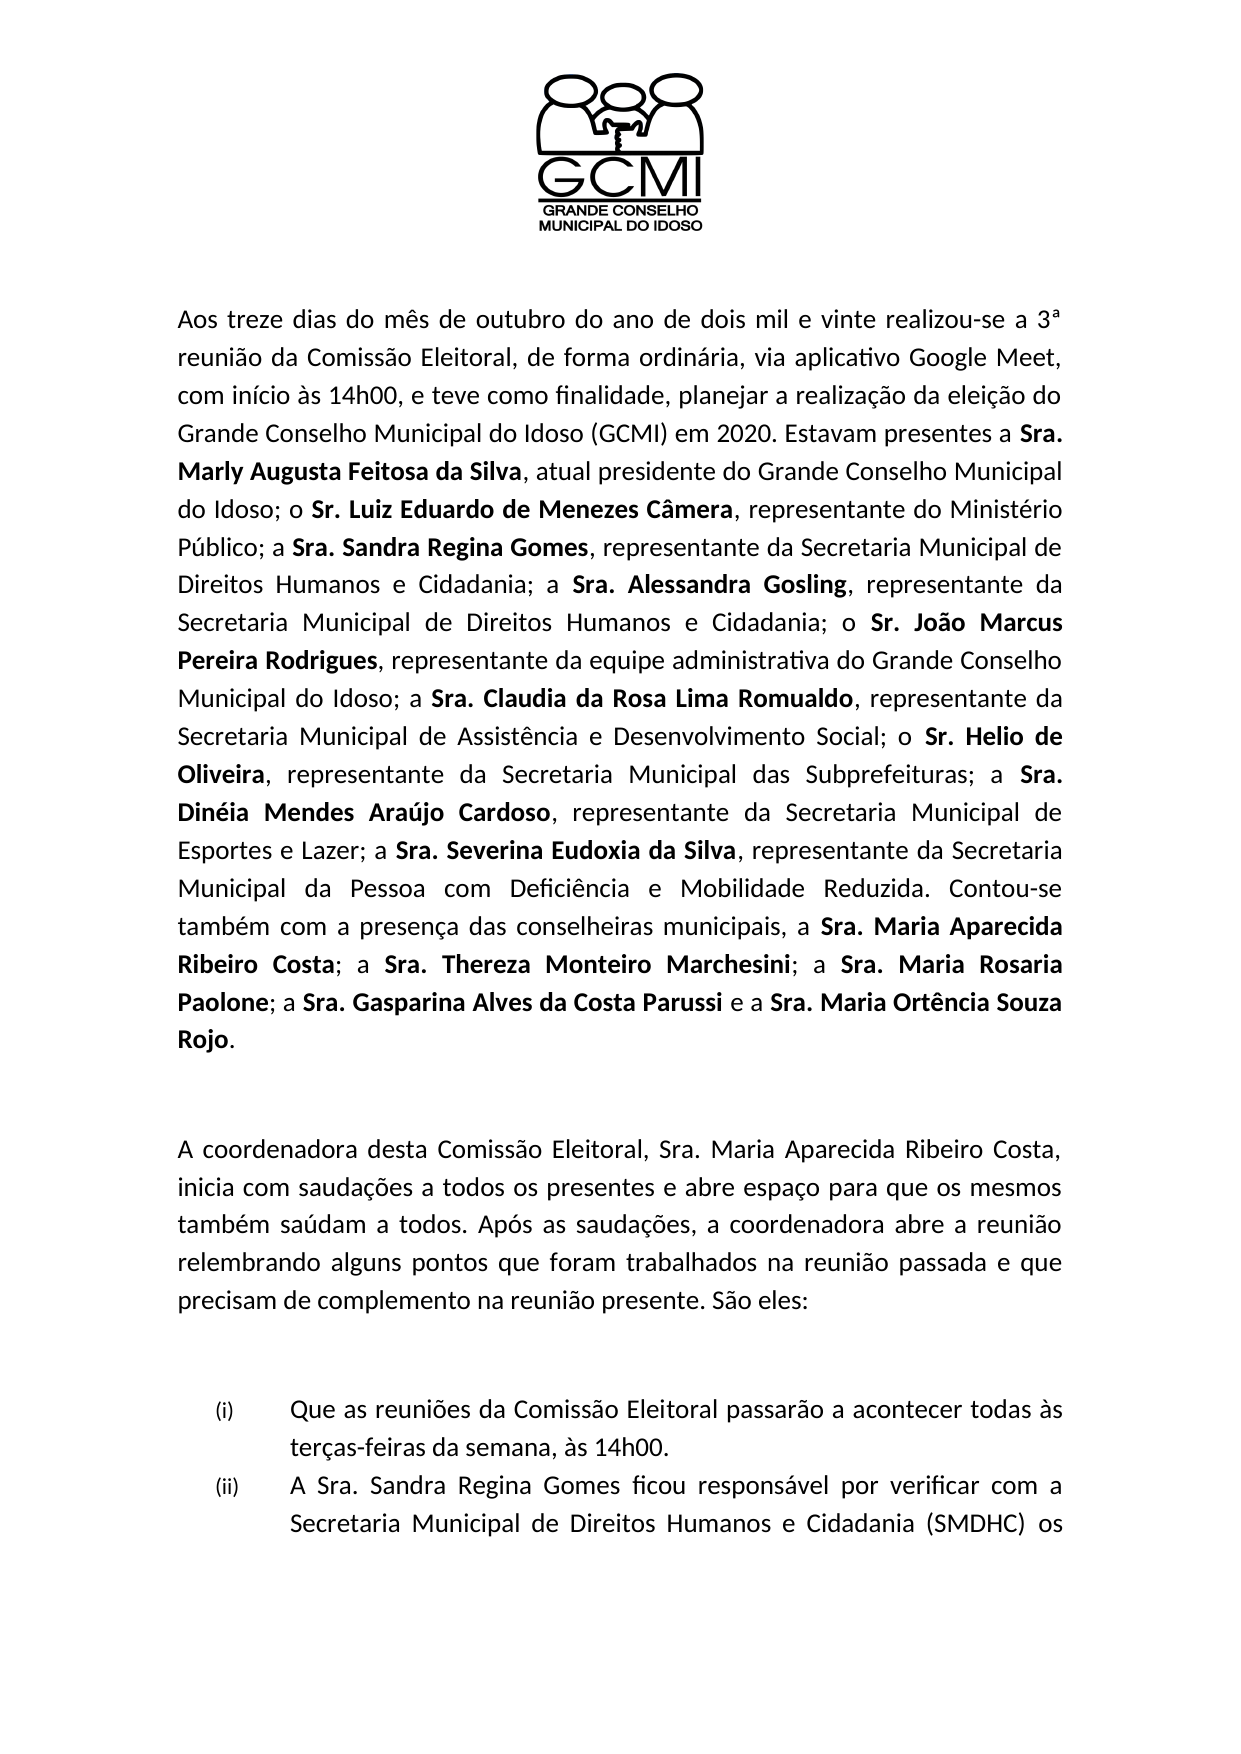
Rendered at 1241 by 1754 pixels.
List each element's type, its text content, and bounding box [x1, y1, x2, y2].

list Que as reuniões da Comissão Eleitoral passarão a acontecer todas às terças-feiras da semana, às 14h00. [215, 1393, 1063, 1464]
text Aos treze dias do mês de outubro do ano de dois mil e vinte realizou-se a 3ª reunião da Comissão Eleitoral, de forma ordinária, via aplicativo Google Meet, com início às 14h00, e teve como finalidade, planejar a realização da eleição do Grande Conselho Municipal do Idoso (GCMI) em 2020. Estavam presentes a Sra. Marly Augusta Feitosa da Silva, atual presidente do Grande Conselho Municipal do Idoso; o Sr. Luiz Eduardo de Menezes Câmera, representante do Ministério Público; a Sra. Sandra Regina Gomes, representante da Secretaria Municipal de Direitos Humanos e Cidadania; a Sra. Alessandra Gosling, representante da Secretaria Municipal de Direitos Humanos e Cidadania; o Sr. João Marcus Pereira Rodrigues, representante da equipe administrativa do Grande Conselho Municipal do Idoso; a Sra. Claudia da Rosa Lima Romualdo, representante da Secretaria Municipal de Assistência e Desenvolvimento Social; o Sr. Helio de Oliveira, representante da Secretaria Municipal das Subprefeituras; a Sra. Dinéia Mendes Araújo Cardoso, representante da Secretaria Municipal de Esportes e Lazer; a Sra. Severina Eudoxia da Silva, representante da Secretaria Municipal da Pessoa com Deficiência e Mobilidade Reduzida. Contou-se também com a presença das conselheiras municipais, a Sra. Maria Aparecida Ribeiro Costa; a Sra. Thereza Monteiro Marchesini; a Sra. Maria Rosaria Paolone; a Sra. Gasparina Alves da Costa Parussi e a Sra. Maria Ortência Souza Rojo. [177, 302, 1063, 1056]
list A Sra. Sandra Regina Gomes ficou responsável por verificar com a Secretaria Municipal de Direitos Humanos e Cidadania (SMDHC) os [215, 1468, 1063, 1539]
text A coordenadora desta Comissão Eleitoral, Sra. Maria Aparecida Ribeiro Costa, inicia com saudações a todos os presentes e abre espaço para que os mesmos também saúdam a todos. Após as saudações, a coordenadora abre a reunião relembrando alguns pontos que foram trabalhados na reunião passada e que precisam de complemento na reunião presente. São eles: [177, 1132, 1063, 1317]
picture [536, 73, 704, 228]
